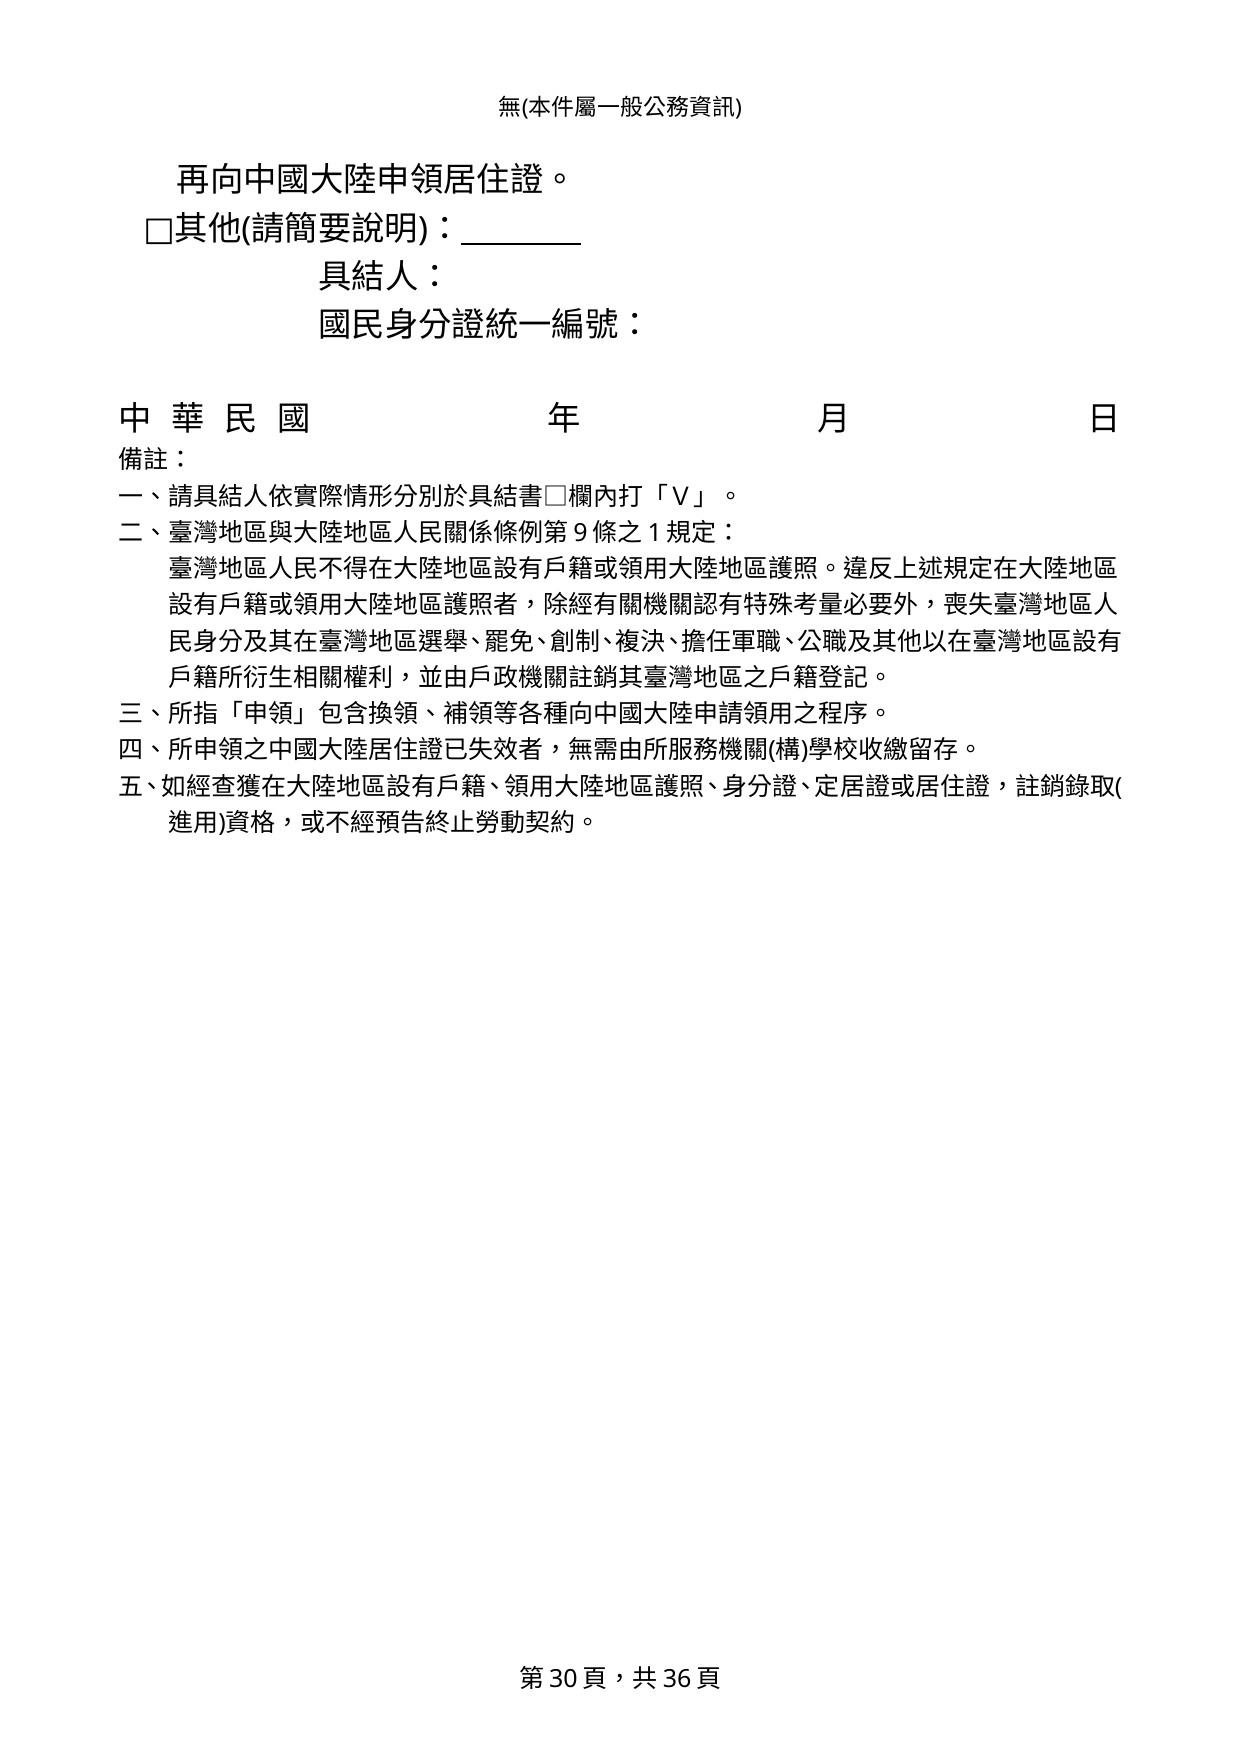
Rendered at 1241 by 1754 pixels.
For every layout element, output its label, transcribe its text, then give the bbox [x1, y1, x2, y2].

text 一、請具結人依實際情形分別於具結書□欄內打「Ｖ」。 [118, 476, 1122, 512]
text 四、所申領之中國大陸居住證已失效者，無需由所服務機關(構)學校收繳留存。 [118, 730, 1122, 766]
text □其他(請簡要說明)： [143, 201, 1122, 250]
text 臺灣地區人民不得在大陸地區設有戶籍或領用大陸地區護照。違反上述規定在大陸地區設有戶籍或領用大陸地區護照者，除經有關機關認有特殊考量必要外，喪失臺灣地區人民身分及其在臺灣地區選舉、罷免、創制、複決、擔任軍職、公職及其他以在臺灣地區設有戶籍所衍生相關權利，並由戶政機關註銷其臺灣地區之戶籍登記。 [168, 549, 1122, 694]
text 五、如經查獲在大陸地區設有戶籍、領用大陸地區護照、身分證、定居證或居住證，註銷錄取(進用)資格，或不經預告終止勞動契約。 [118, 766, 1122, 839]
text 國民身分證統一編號： [318, 298, 1122, 346]
text 再向中國大陸申領居住證。 [143, 153, 1122, 201]
text 具結人： [318, 250, 1122, 298]
text 中華民國 年 月 日 [118, 392, 1122, 440]
text 二、臺灣地區與大陸地區人民關係條例第9條之1規定： [118, 512, 1122, 549]
text 三、所指「申領」包含換領、補領等各種向中國大陸申請領用之程序。 [118, 694, 1122, 730]
text 備註： [118, 440, 1122, 476]
